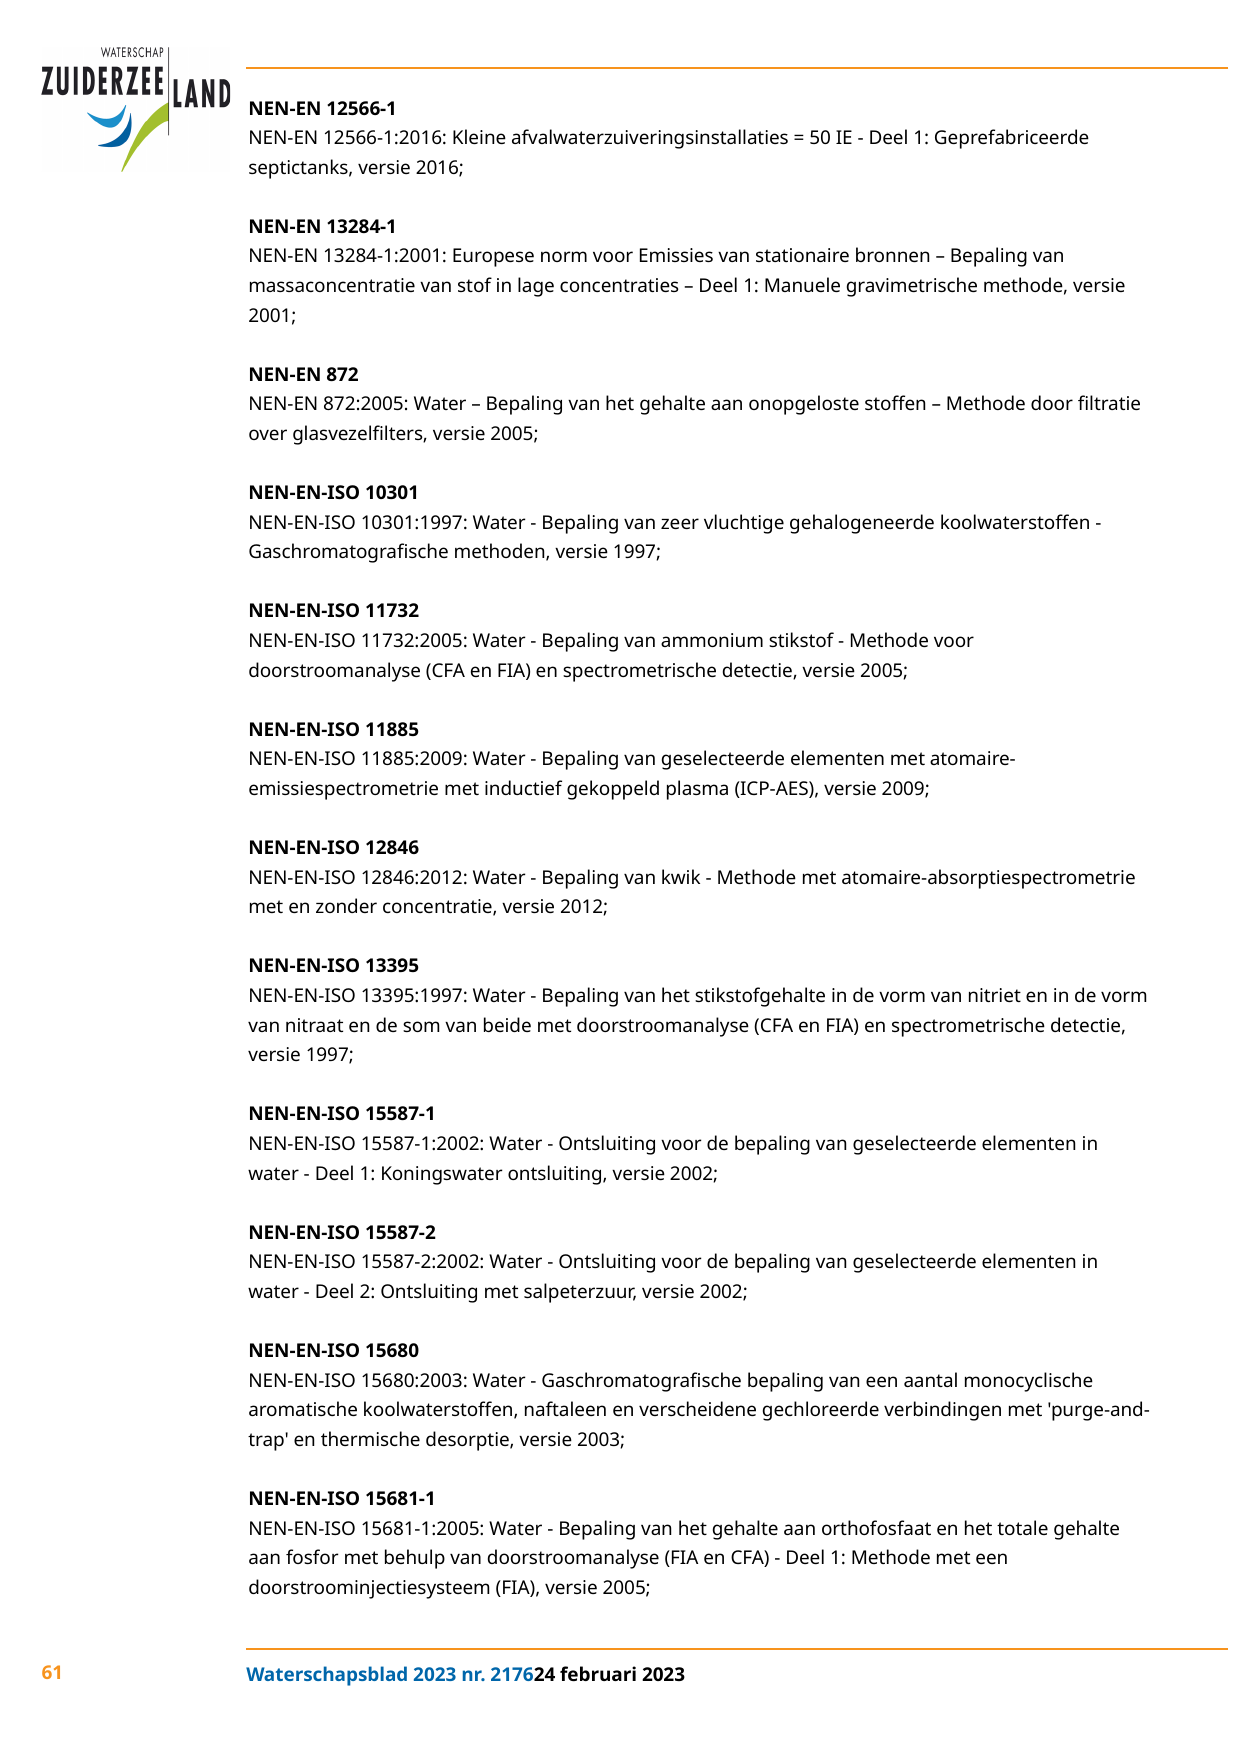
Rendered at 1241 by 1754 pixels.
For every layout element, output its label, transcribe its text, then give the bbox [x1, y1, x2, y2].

text NEN-EN-ISO 15587-1:2002: Water - Ontsluiting voor de bepaling van geselecteerde elementen in water - Deel 1: Koningswater ontsluiting, versie 2002; [248, 1130, 1152, 1186]
text NEN-EN-ISO 13395:1997: Water - Bepaling van het stikstofgehalte in de vorm van nitriet en in de vorm van nitraat en de som van beide met doorstroomanalyse (CFA en FIA) en spectrometrische detectie, versie 1997; [248, 982, 1152, 1067]
text NEN-EN-ISO 15680:2003: Water - Gaschromatografische bepaling van een aantal monocyclische aromatische koolwaterstoffen, naftaleen en verscheidene gechloreerde verbindingen met 'purge-and-trap' en thermische desorptie, versie 2003; [248, 1367, 1152, 1452]
text NEN-EN 12566-1 [248, 95, 1152, 121]
text NEN-EN 13284-1 [248, 213, 1152, 239]
text NEN-EN-ISO 10301:1997: Water - Bepaling van zeer vluchtige gehalogeneerde koolwaterstoffen - Gaschromatografische methoden, versie 1997; [248, 509, 1152, 564]
text NEN-EN-ISO 15681-1 [248, 1485, 1152, 1511]
text NEN-EN 13284-1:2001: Europese norm voor Emissies van stationaire bronnen – Bepaling van massaconcentratie van stof in lage concentraties – Deel 1: Manuele gravimetrische methode, versie 2001; [248, 243, 1152, 328]
text NEN-EN-ISO 12846 [248, 834, 1152, 860]
text NEN-EN 12566-1:2016: Kleine afvalwaterzuiveringsinstallaties = 50 IE - Deel 1: Geprefabriceerde septictanks, versie 2016; [248, 124, 1152, 180]
text NEN-EN-ISO 13395 [248, 953, 1152, 978]
text NEN-EN-ISO 11732 [248, 598, 1152, 623]
text NEN-EN-ISO 15587-2:2002: Water - Ontsluiting voor de bepaling van geselecteerde elementen in water - Deel 2: Ontsluiting met salpeterzuur, versie 2002; [248, 1248, 1152, 1304]
text NEN-EN 872:2005: Water – Bepaling van het gehalte aan onopgeloste stoffen – Methode door filtratie over glasvezelfilters, versie 2005; [248, 391, 1152, 446]
text NEN-EN-ISO 15681-1:2005: Water - Bepaling van het gehalte aan orthofosfaat en het totale gehalte aan fosfor met behulp van doorstroomanalyse (FIA en CFA) - Deel 1: Methode met een doorstroominjectiesysteem (FIA), versie 2005; [248, 1515, 1152, 1600]
text NEN-EN-ISO 12846:2012: Water - Bepaling van kwik - Methode met atomaire-absorptiespectrometrie met en zonder concentratie, versie 2012; [248, 864, 1152, 919]
text NEN-EN-ISO 15587-1 [248, 1101, 1152, 1126]
text NEN-EN-ISO 11885:2009: Water - Bepaling van geselecteerde elementen met atomaire-emissiespectrometrie met inductief gekoppeld plasma (ICP-AES), versie 2009; [248, 746, 1152, 801]
text NEN-EN-ISO 15680 [248, 1337, 1152, 1363]
text NEN-EN-ISO 11732:2005: Water - Bepaling van ammonium stikstof - Methode voor doorstroomanalyse (CFA en FIA) en spectrometrische detectie, versie 2005; [248, 627, 1152, 683]
text NEN-EN-ISO 11885 [248, 716, 1152, 742]
picture [41, 47, 231, 172]
text NEN-EN 872 [248, 361, 1152, 387]
text NEN-EN-ISO 10301 [248, 479, 1152, 505]
text NEN-EN-ISO 15587-2 [248, 1219, 1152, 1245]
